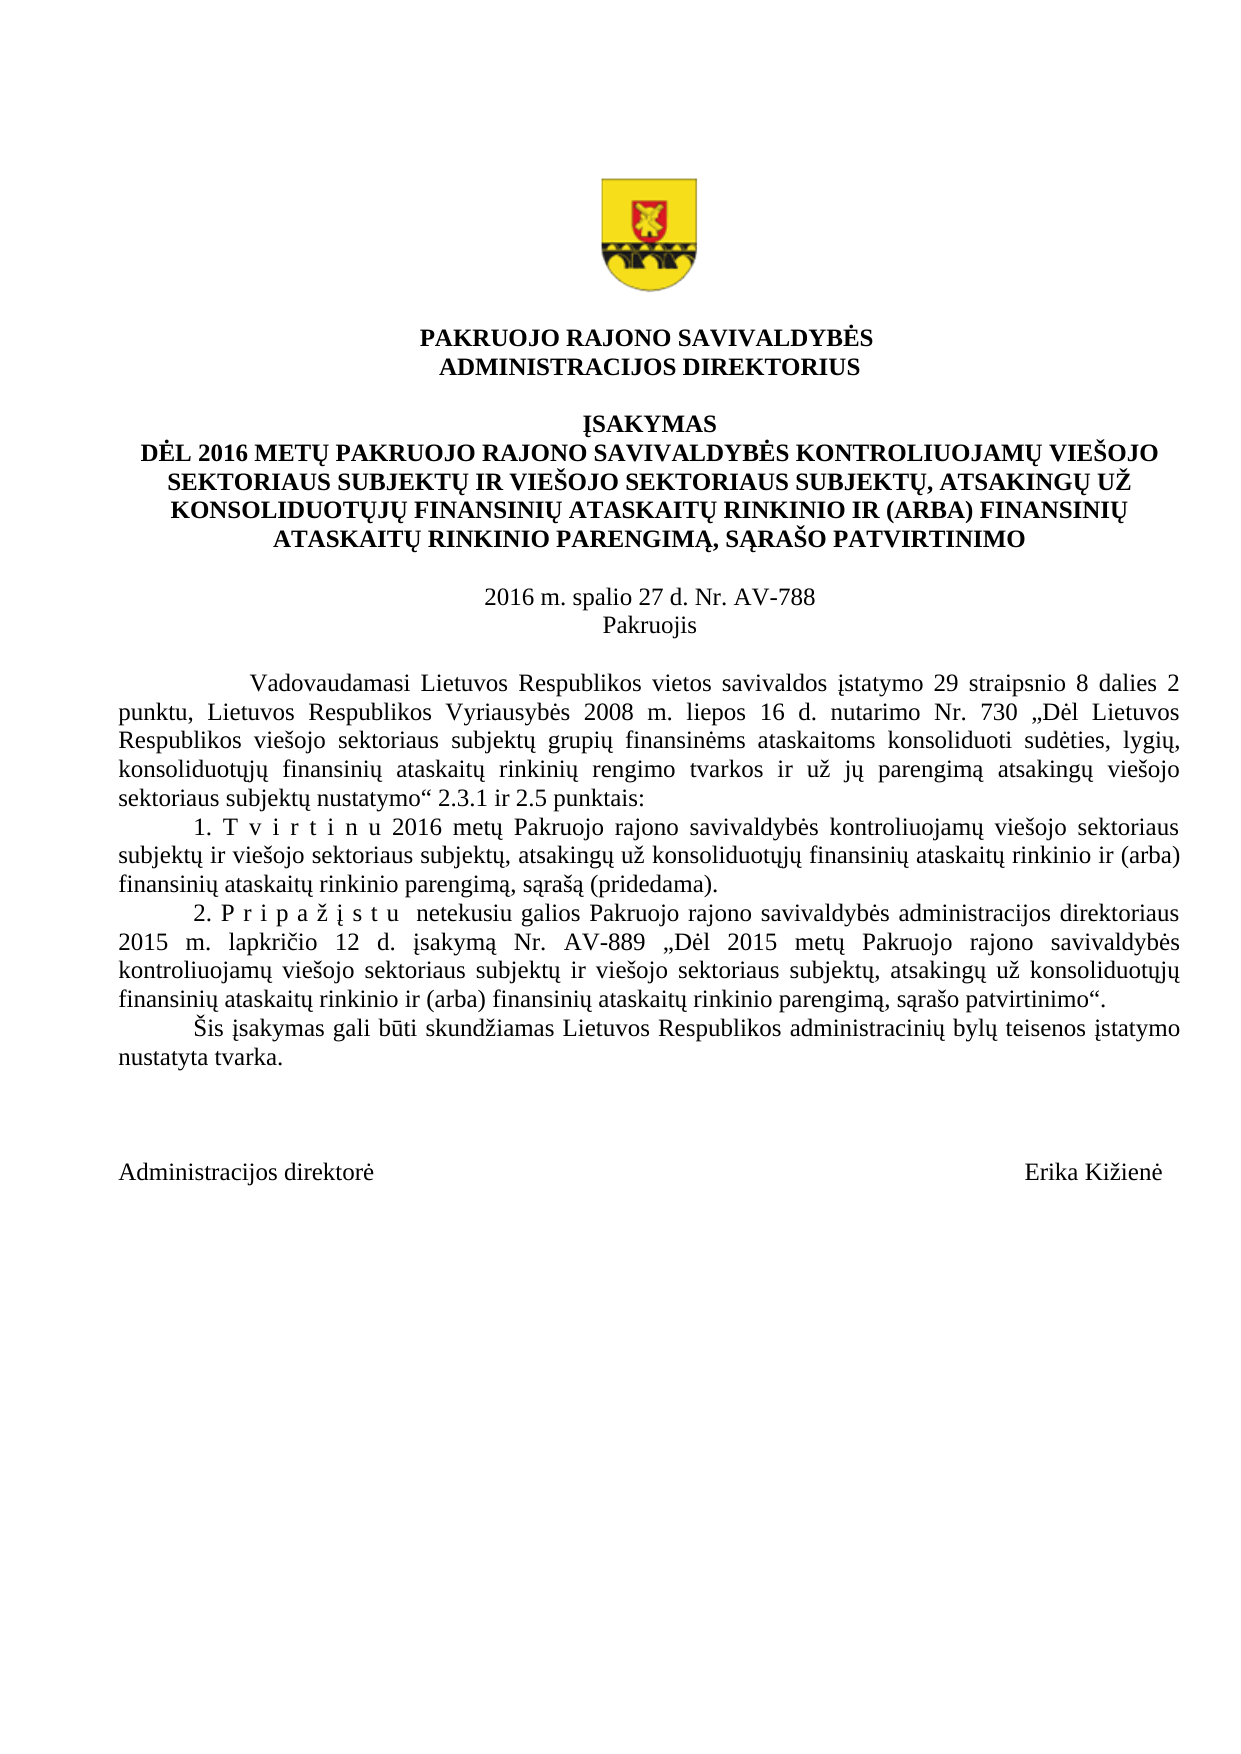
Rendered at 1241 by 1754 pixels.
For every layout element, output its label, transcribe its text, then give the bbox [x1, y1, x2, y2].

text Šis įsakymas gali būti skundžiamas Lietuvos Respublikos administracinių bylų teisenos įstatymo nustatyta tvarka. [118, 1013, 1181, 1070]
text 1. T v i r t i n u 2016 metų Pakruojo rajono savivaldybės kontroliuojamų viešojo sektoriaus subjektų ir viešojo sektoriaus subjektų, atsakingų už konsoliduotųjų finansinių ataskaitų rinkinio ir (arba) finansinių ataskaitų rinkinio parengimą, sąrašą (pridedama). [118, 812, 1181, 898]
text Vadovaudamasi Lietuvos Respublikos vietos savivaldos įstatymo 29 straipsnio 8 dalies 2 punktu, Lietuvos Respublikos Vyriausybės 2008 m. liepos 16 d. nutarimo Nr. 730 „Dėl Lietuvos Respublikos viešojo sektoriaus subjektų grupių finansinėms ataskaitoms konsoliduoti sudėties, lygių, konsoliduotųjų finansinių ataskaitų rinkinių rengimo tvarkos ir už jų parengimą atsakingų viešojo sektoriaus subjektų nustatymo“ 2.3.1 ir 2.5 punktais: [118, 668, 1181, 812]
text ĮSAKYMAS [118, 409, 1181, 438]
text 2. P r i p a ž į s t u netekusiu galios Pakruojo rajono savivaldybės administracijos direktoriaus 2015 m. lapkričio 12 d. įsakymą Nr. AV-889 „Dėl 2015 metų Pakruojo rajono savivaldybės kontroliuojamų viešojo sektoriaus subjektų ir viešojo sektoriaus subjektų, atsakingų už konsoliduotųjų finansinių ataskaitų rinkinio ir (arba) finansinių ataskaitų rinkinio parengimą, sąrašo patvirtinimo“. [118, 898, 1181, 1013]
text DĖL 2016 METŲ PAKRUOJO RAJONO SAVIVALDYBĖS KONTROLIUOJAMŲ VIEŠOJO SEKTORIAUS SUBJEKTŲ IR VIEŠOJO SEKTORIAUS SUBJEKTŲ, ATSAKINGŲ UŽ KONSOLIDUOTŲJŲ FINANSINIŲ ATASKAITŲ RINKINIO IR (ARBA) FINANSINIŲ ATASKAITŲ RINKINIO PARENGIMĄ, SĄRAŠO PATVIRTINIMO [118, 438, 1181, 553]
text Pakruojis [118, 610, 1181, 639]
text 2016 m. spalio 27 d. Nr. AV-788 [118, 582, 1181, 610]
text PAKRUOJO RAJONO SAVIVALDYBĖS [118, 323, 1181, 352]
text ADMINISTRACIJOS DIREKTORIUS [118, 352, 1181, 380]
text Administracijos direktorė Erika Kižienė [118, 1157, 1181, 1185]
